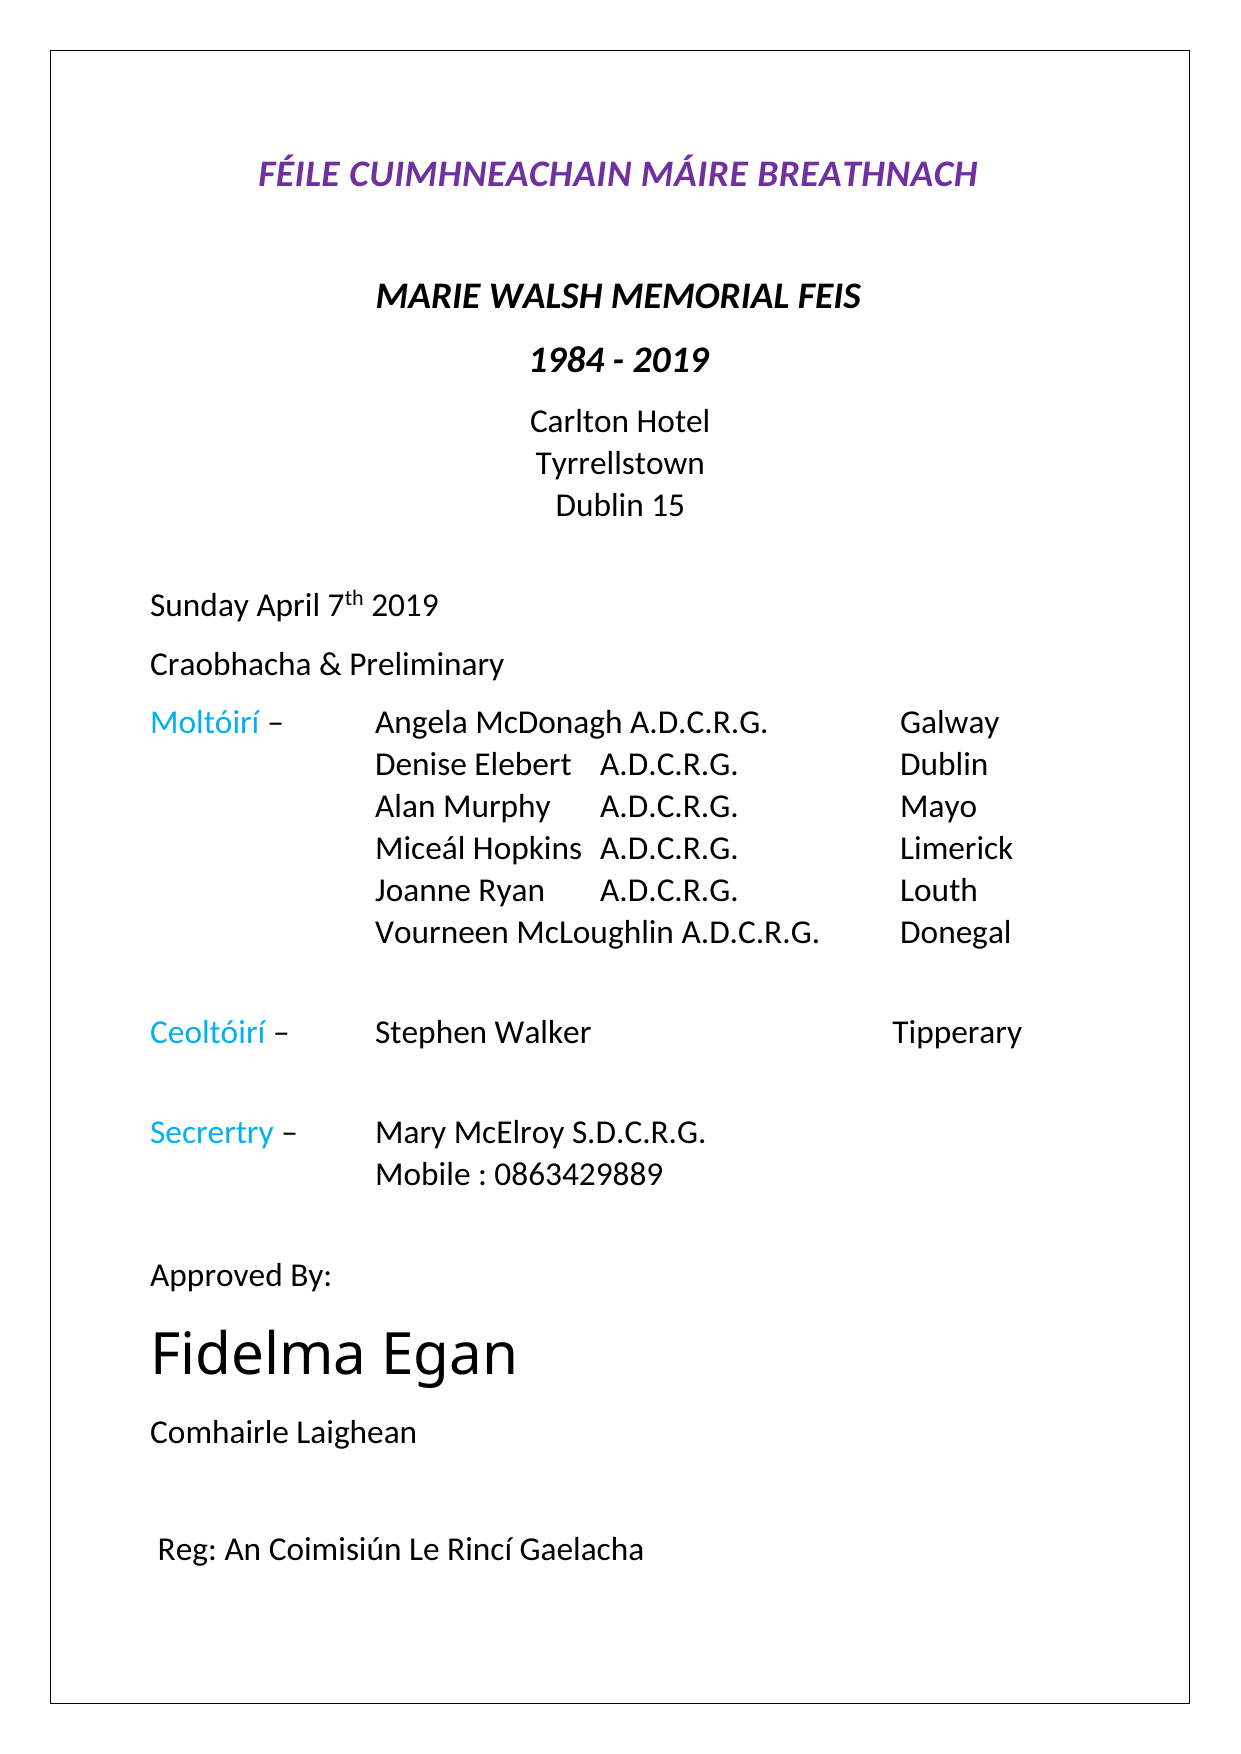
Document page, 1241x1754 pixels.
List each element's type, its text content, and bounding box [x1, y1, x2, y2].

text Denise Elebert A.D.C.R.G. Dublin [150, 743, 1090, 784]
text Secrertry – Mary McElroy S.D.C.R.G. [150, 1112, 1090, 1152]
text Comhairle Laighean [150, 1411, 1090, 1452]
text Mobile : 0863429889 [150, 1153, 1090, 1194]
text Approved By: [150, 1254, 1090, 1294]
text Fidelma Egan [150, 1312, 1090, 1392]
text 1984 - 2019 [150, 336, 1090, 382]
text Vourneen McLoughlin A.D.C.R.G. Donegal [150, 911, 1090, 951]
text Ceoltóirí – Stephen Walker Tipperary [150, 1011, 1090, 1052]
text Alan Murphy A.D.C.R.G. Mayo [150, 785, 1090, 826]
text Carlton Hotel [150, 400, 1090, 441]
text Reg: An Coimisiún Le Rincí Gaelacha [150, 1528, 1090, 1569]
text MARIE WALSH MEMORIAL FEIS [150, 272, 1090, 318]
text Tyrrellstown [150, 442, 1090, 483]
text Dublin 15 [150, 484, 1090, 524]
text FÉILE CUIMHNEACHAIN MÁIRE BREATHNACH [150, 150, 1090, 196]
text Miceál Hopkins A.D.C.R.G. Limerick [150, 827, 1090, 868]
text Joanne Ryan A.D.C.R.G. Louth [150, 869, 1090, 909]
text Moltóirí – Angela McDonagh A.D.C.R.G. Galway [150, 701, 1090, 742]
text Craobhacha & Preliminary [150, 643, 1090, 683]
text Sunday April 7th 2019 [150, 584, 1090, 625]
